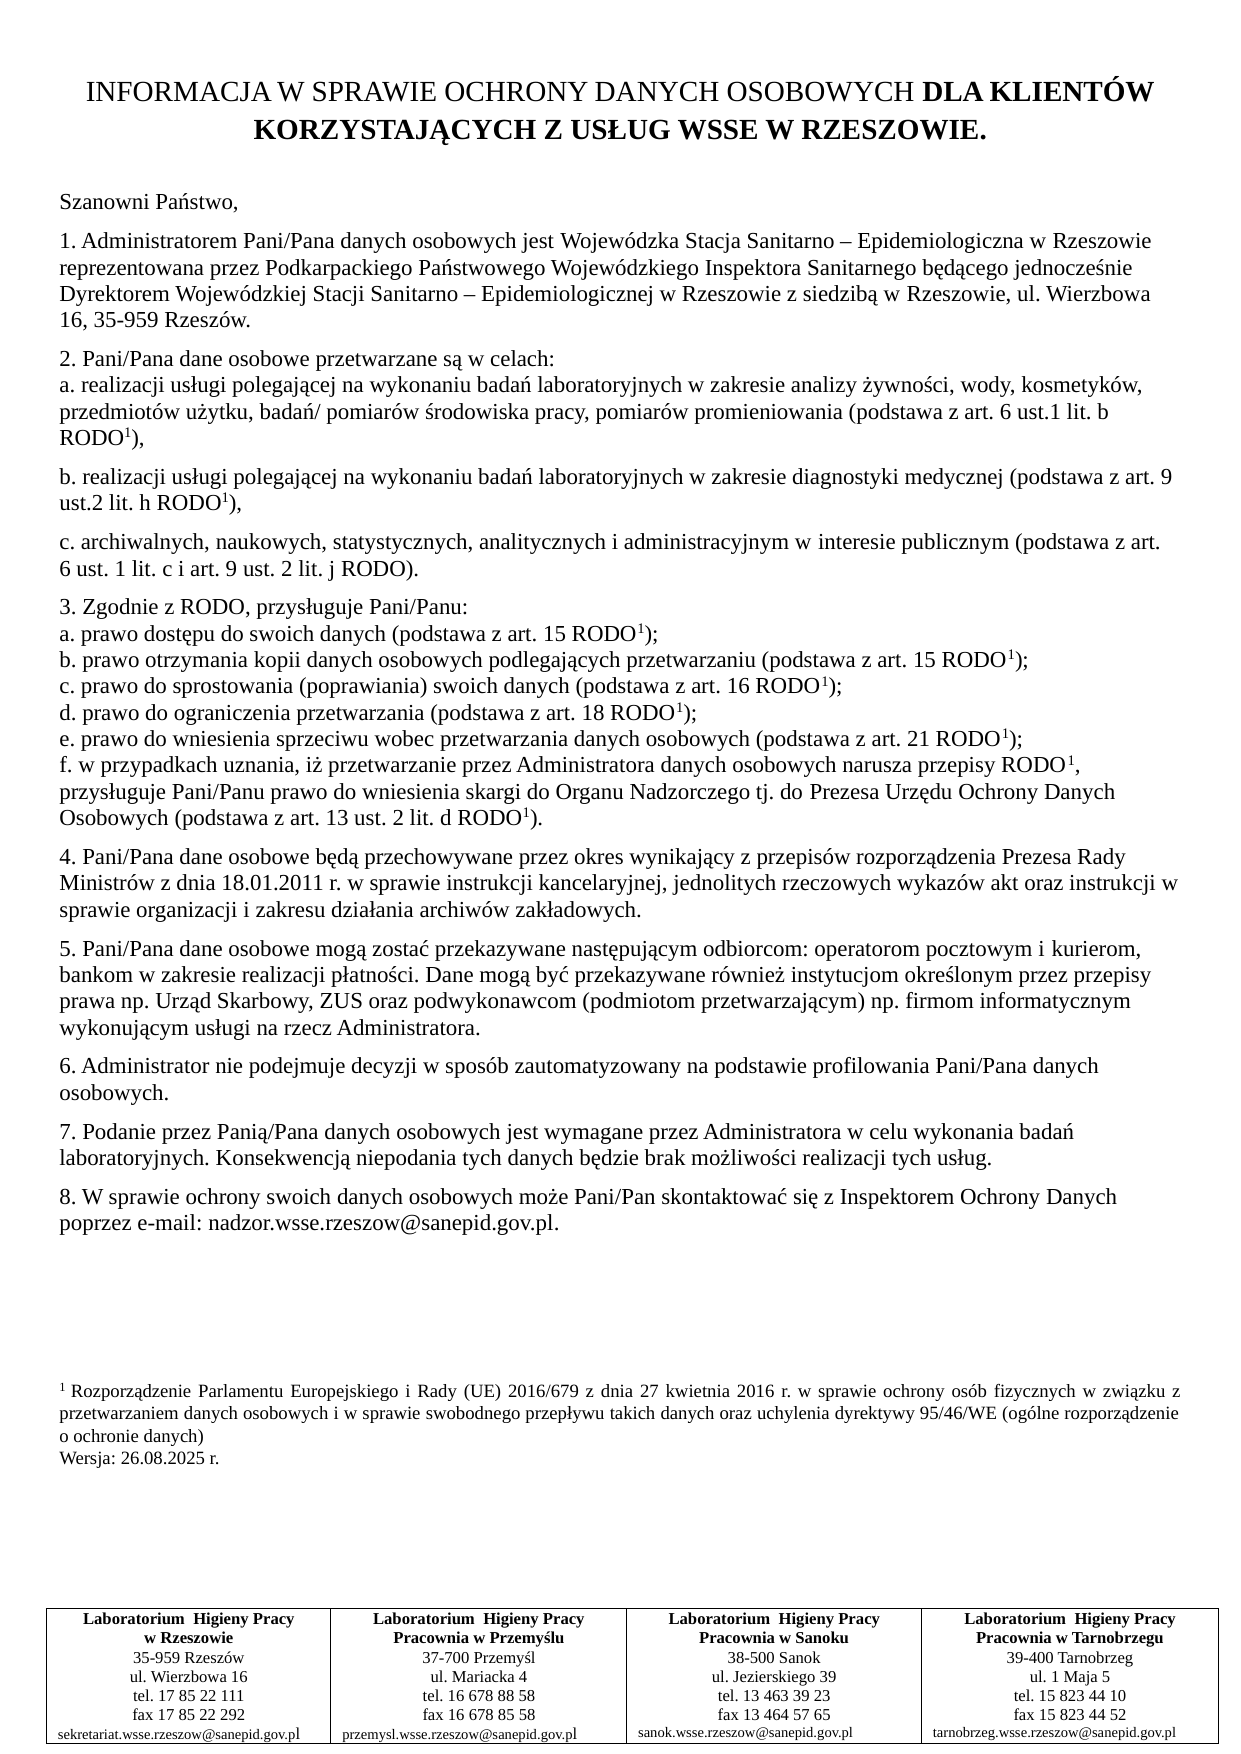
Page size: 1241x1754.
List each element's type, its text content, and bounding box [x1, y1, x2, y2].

text a. realizacji usługi polegającej na wykonaniu badań laboratoryjnych w zakresie analizy żywności, wody, kosmetyków, przedmiotów użytku, badań/ pomiarów środowiska pracy, pomiarów promieniowania (podstawa z art. 6 ust.1 lit. b RODO1), [59, 371, 1180, 451]
text 8. W sprawie ochrony swoich danych osobowych może Pani/Pan skontaktować się z Inspektorem Ochrony Danych poprzez e-mail: nadzor.wsse.rzeszow@sanepid.gov.pl. [59, 1183, 1181, 1236]
text 4. Pani/Pana dane osobowe będą przechowywane przez okres wynikający z przepisów rozporządzenia Prezesa Rady Ministrów z dnia 18.01.2011 r. w sprawie instrukcji kancelaryjnej, jednolitych rzeczowych wykazów akt oraz instrukcji w sprawie organizacji i zakresu działania archiwów zakładowych. [59, 843, 1181, 922]
text 1. Administratorem Pani/Pana danych osobowych jest Wojewódzka Stacja Sanitarno – Epidemiologiczna w Rzeszowie reprezentowana przez Podkarpackiego Państwowego Wojewódzkiego Inspektora Sanitarnego będącego jednocześnie Dyrektorem Wojewódzkiej Stacji Sanitarno – Epidemiologicznej w Rzeszowie z siedzibą w Rzeszowie, ul. Wierzbowa 16, 35-959 Rzeszów. [59, 227, 1181, 333]
text 1 Rozporządzenie Parlamentu Europejskiego i Rady (UE) 2016/679 z dnia 27 kwietnia 2016 r. w sprawie ochrony osób fizycznych w związku z przetwarzaniem danych osobowych i w sprawie swobodnego przepływu takich danych oraz uchylenia dyrektywy 95/46/WE (ogólne rozporządzenie o ochronie danych) [59, 1379, 1181, 1446]
text 3. Zgodnie z RODO, przysługuje Pani/Panu: [59, 593, 1181, 620]
text f. w przypadkach uznania, iż przetwarzanie przez Administratora danych osobowych narusza przepisy RODO1, przysługuje Pani/Panu prawo do wniesienia skargi do Organu Nadzorczego tj. do Prezesa Urzędu Ochrony Danych Osobowych (podstawa z art. 13 ust. 2 lit. d RODO1). [59, 752, 1181, 831]
text c. prawo do sprostowania (poprawiania) swoich danych (podstawa z art. 16 RODO1); [59, 672, 1181, 699]
subtitle INFORMACJA W SPRAWIE OCHRONY DANYCH OSOBOWYCH DLA KLIENTÓW KORZYSTAJĄCYCH Z USŁUG WSSE W RZESZOWIE. [59, 74, 1181, 146]
text b. realizacji usługi polegającej na wykonaniu badań laboratoryjnych w zakresie diagnostyki medycznej (podstawa z art. 9 ust.2 lit. h RODO1), [59, 463, 1180, 516]
text b. prawo otrzymania kopii danych osobowych podlegających przetwarzaniu (podstawa z art. 15 RODO1); [59, 646, 1181, 672]
text 2. Pani/Pana dane osobowe przetwarzane są w celach: [59, 345, 1181, 371]
text 6. Administrator nie podejmuje decyzji w sposób zautomatyzowany na podstawie profilowania Pani/Pana danych osobowych. [59, 1053, 1181, 1105]
text 5. Pani/Pana dane osobowe mogą zostać przekazywane następującym odbiorcom: operatorom pocztowym i kurierom, bankom w zakresie realizacji płatności. Dane mogą być przekazywane również instytucjom określonym przez przepisy prawa np. Urząd Skarbowy, ZUS oraz podwykonawcom (podmiotom przetwarzającym) np. firmom informatycznym wykonującym usługi na rzecz Administratora. [59, 935, 1181, 1040]
text Wersja: 26.08.2025 r. [59, 1447, 1181, 1469]
text Szanowni Państwo, [59, 188, 1181, 215]
text c. archiwalnych, naukowych, statystycznych, analitycznych i administracyjnym w interesie publicznym (podstawa z art. 6 ust. 1 lit. c i art. 9 ust. 2 lit. j RODO). [59, 528, 1175, 581]
text 7. Podanie przez Panią/Pana danych osobowych jest wymagane przez Administratora w celu wykonania badań laboratoryjnych. Konsekwencją niepodania tych danych będzie brak możliwości realizacji tych usług. [59, 1118, 1181, 1171]
text a. prawo dostępu do swoich danych (podstawa z art. 15 RODO1); [59, 620, 1181, 646]
text d. prawo do ograniczenia przetwarzania (podstawa z art. 18 RODO1); [59, 699, 1181, 725]
text e. prawo do wniesienia sprzeciwu wobec przetwarzania danych osobowych (podstawa z art. 21 RODO1); [59, 725, 1181, 752]
